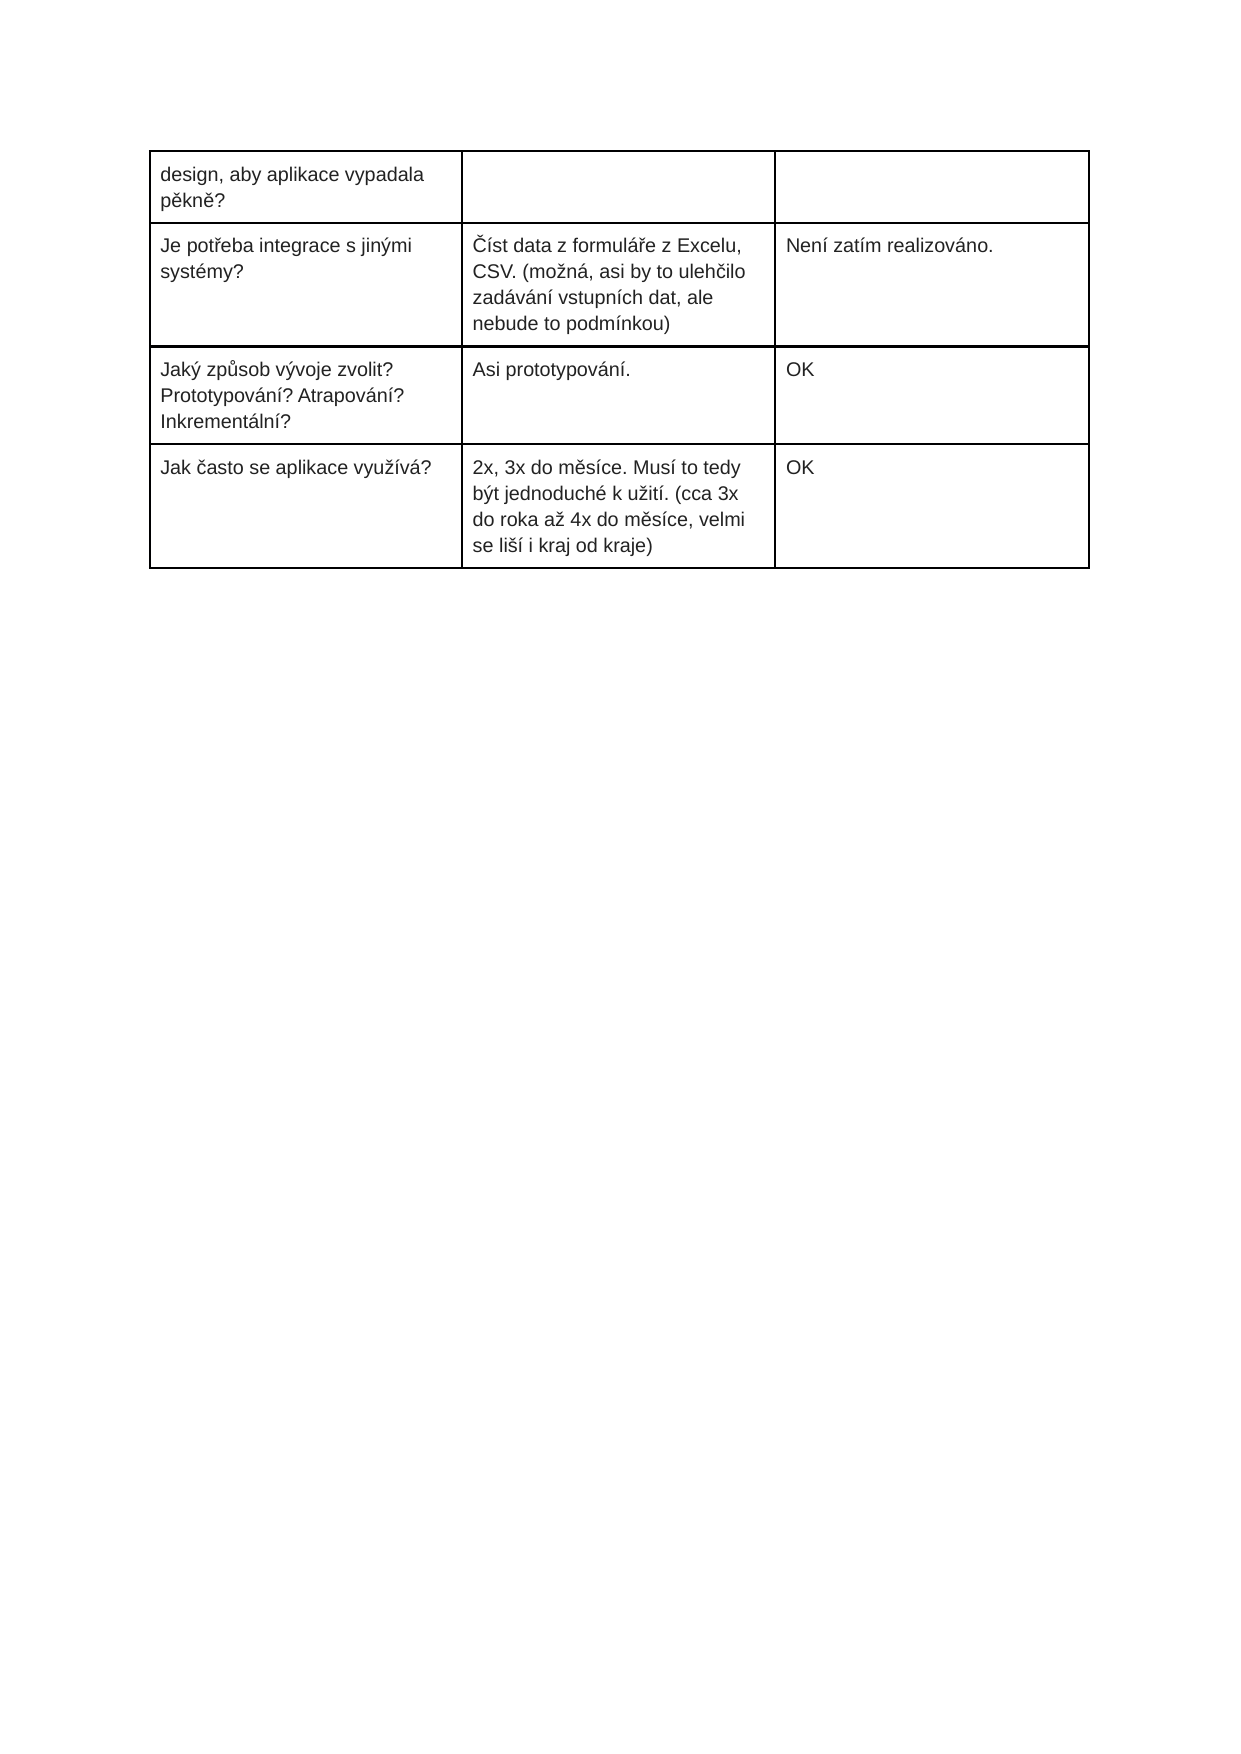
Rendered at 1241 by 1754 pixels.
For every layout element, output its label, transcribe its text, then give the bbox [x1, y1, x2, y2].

table_cell Jak často se aplikace využívá? [151, 445, 461, 567]
table_cell Asi prototypování. [463, 348, 774, 443]
table_cell [776, 152, 1088, 222]
table_cell OK [776, 348, 1088, 443]
table_cell Číst data z formuláře z Excelu, CSV. (možná, asi by to ulehčilo zadávání vstupních dat, ale nebude to podmínkou) [463, 224, 774, 345]
table_cell design, aby aplikace vypadala pěkně? [151, 152, 461, 222]
table_cell Není zatím realizováno. [776, 224, 1088, 345]
table_cell 2x, 3x do měsíce. Musí to tedy být jednoduché k užití. (cca 3x do roka až 4x do měsíce, velmi se liší i kraj od kraje) [463, 445, 774, 567]
table_cell Je potřeba integrace s jinými systémy? [151, 224, 461, 345]
table_cell Jaký způsob vývoje zvolit? Prototypování? Atrapování? Inkrementální? [151, 348, 461, 443]
table_cell [463, 152, 774, 222]
table_cell OK [776, 445, 1088, 567]
